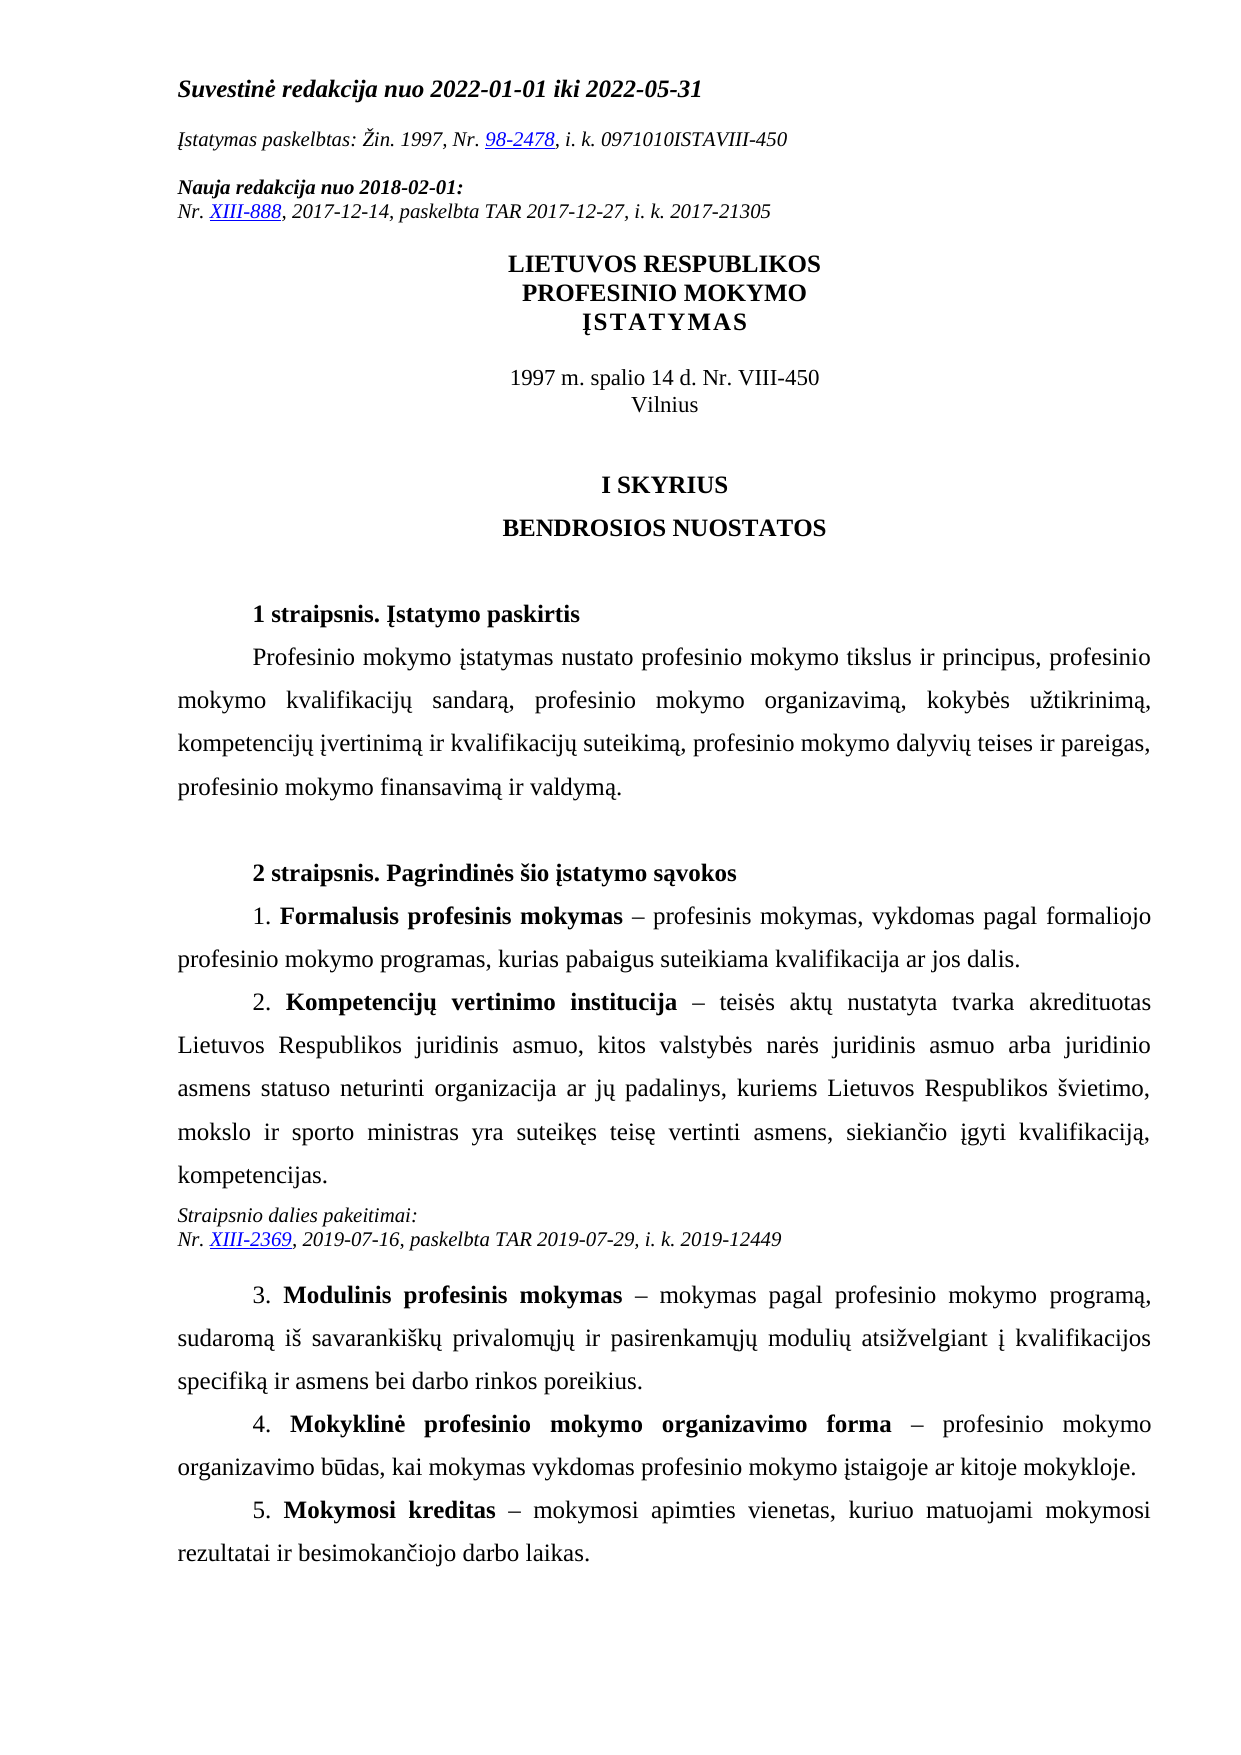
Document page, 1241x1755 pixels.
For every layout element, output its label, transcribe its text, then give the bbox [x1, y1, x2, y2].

text Straipsnio dalies pakeitimai: [177, 1203, 1152, 1227]
text Įstatymas paskelbtas: Žin. 1997, Nr. 98-2478, i. k. 0971010ISTAVIII-450 [177, 127, 1152, 151]
text Nr. XIII-888, 2017-12-14, paskelbta TAR 2017-12-27, i. k. 2017-21305 [177, 199, 1152, 223]
text 5. Mokymosi kreditas – mokymosi apimties vienetas, kuriuo matuojami mokymosi rezultatai ir besimokančiojo darbo laikas. [177, 1495, 1152, 1567]
text 1997 m. spalio 14 d. Nr. VIII-450 [177, 364, 1152, 391]
text LIETUVOS RESPUBLIKOS PROFESINIO MOKYMO ĮSTATYMAS [177, 249, 1152, 336]
text 1 straipsnis. Įstatymo paskirtis [177, 599, 1152, 628]
text 4. Mokyklinė profesinio mokymo organizavimo forma – profesinio mokymo organizavimo būdas, kai mokymas vykdomas profesinio mokymo įstaigoje ar kitoje mokykloje. [177, 1409, 1152, 1481]
text Nauja redakcija nuo 2018-02-01: [177, 175, 1152, 199]
text 2. Kompetencijų vertinimo institucija – teisės aktų nustatyta tvarka akredituotas Lietuvos Respublikos juridinis asmuo, kitos valstybės narės juridinis asmuo arba juridinio asmens statuso neturinti organizacija ar jų padalinys, kuriems Lietuvos Respublikos švietimo, mokslo ir sporto ministras yra suteikęs teisę vertinti asmens, siekiančio įgyti kvalifikaciją, kompetencijas. [177, 987, 1152, 1188]
text 3. Modulinis profesinis mokymas – mokymas pagal profesinio mokymo programą, sudaromą iš savarankiškų privalomųjų ir pasirenkamųjų modulių atsižvelgiant į kvalifikacijos specifiką ir asmens bei darbo rinkos poreikius. [177, 1280, 1152, 1395]
text Suvestinė redakcija nuo 2022-01-01 iki 2022-05-31 [177, 74, 1152, 103]
text 2 straipsnis. Pagrindinės šio įstatymo sąvokos [177, 858, 1152, 887]
text BENDROSIOS NUOSTATOS [177, 513, 1152, 542]
text Vilnius [177, 391, 1152, 417]
text I SKYRIUS [177, 470, 1152, 498]
text 1. Formalusis profesinis mokymas – profesinis mokymas, vykdomas pagal formaliojo profesinio mokymo programas, kurias pabaigus suteikiama kvalifikacija ar jos dalis. [177, 901, 1152, 973]
text Profesinio mokymo įstatymas nustato profesinio mokymo tikslus ir principus, profesinio mokymo kvalifikacijų sandarą, profesinio mokymo organizavimą, kokybės užtikrinimą, kompetencijų įvertinimą ir kvalifikacijų suteikimą, profesinio mokymo dalyvių teises ir pareigas, profesinio mokymo finansavimą ir valdymą. [177, 642, 1152, 800]
text Nr. XIII-2369, 2019-07-16, paskelbta TAR 2019-07-29, i. k. 2019-12449 [177, 1227, 1152, 1251]
